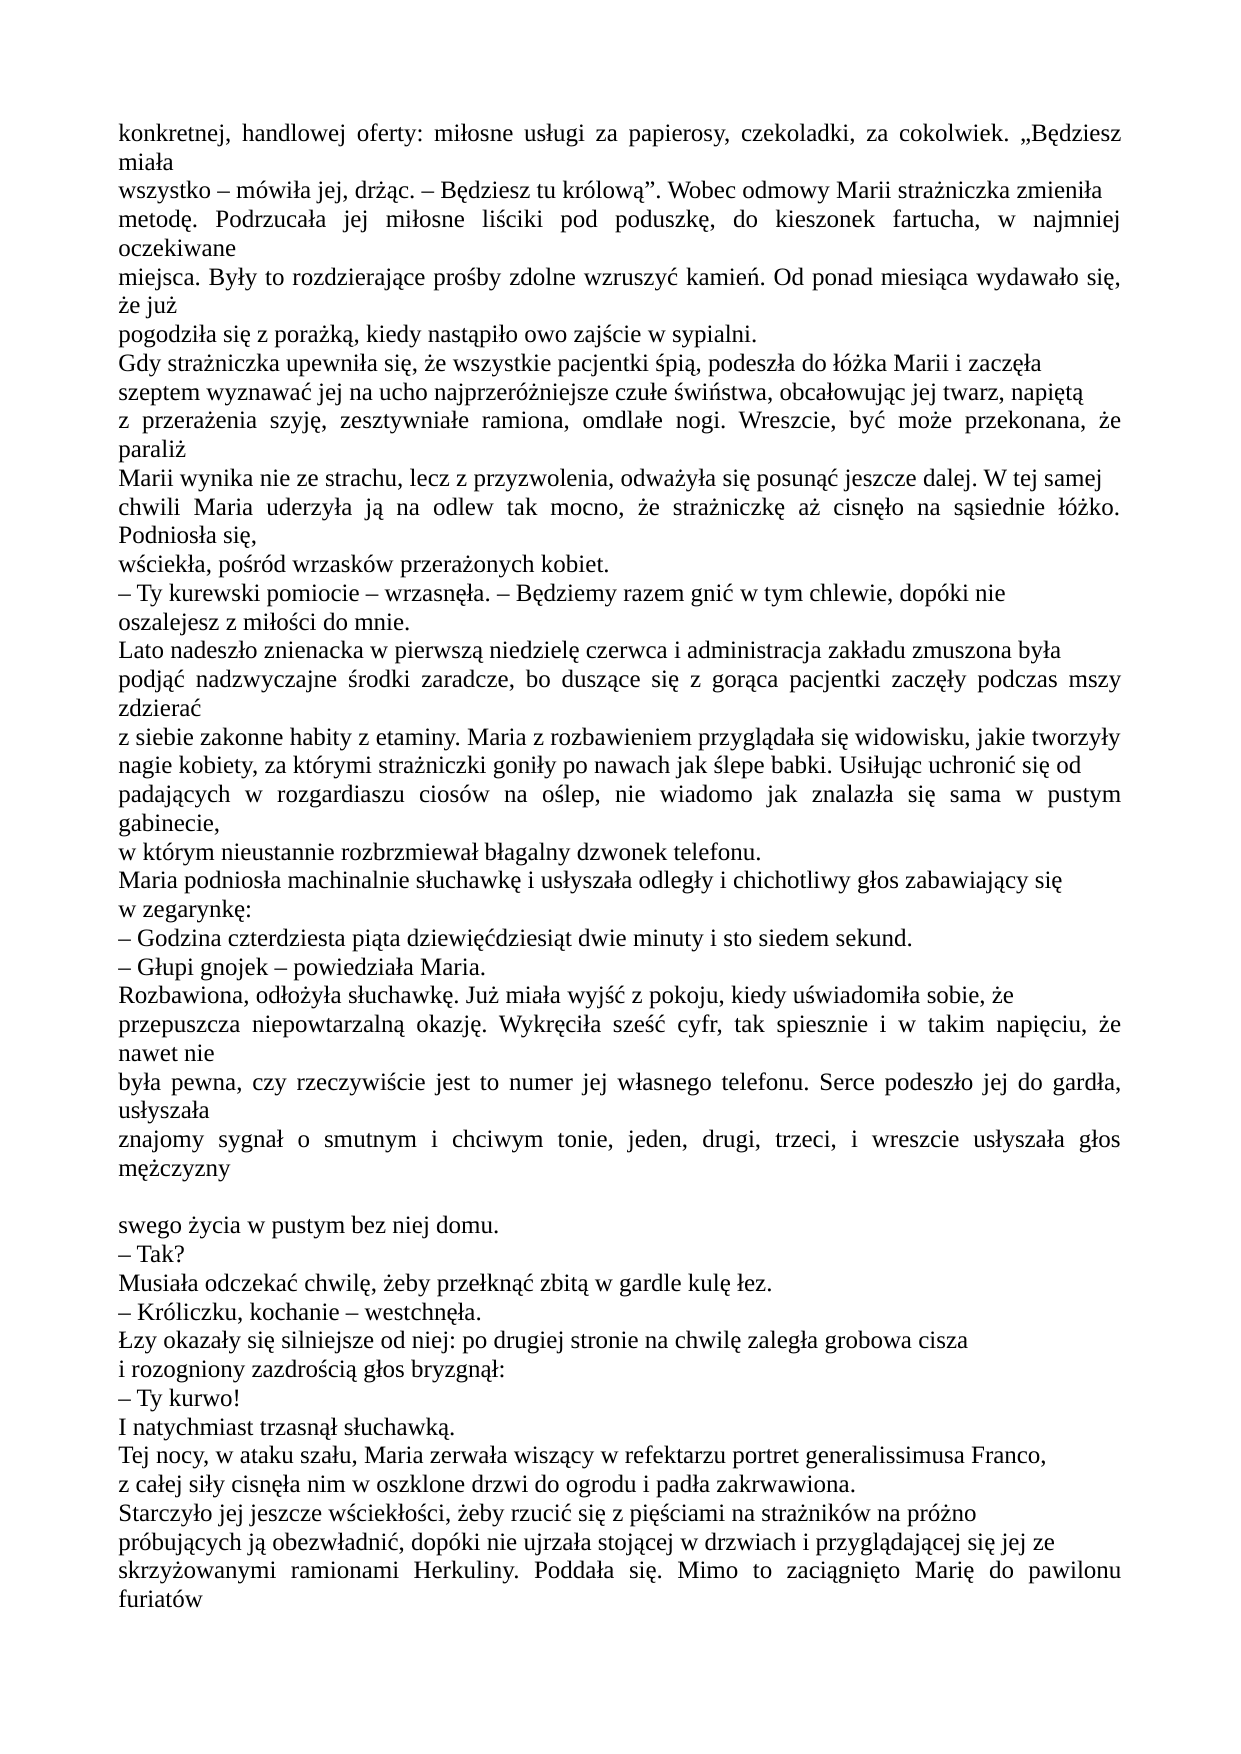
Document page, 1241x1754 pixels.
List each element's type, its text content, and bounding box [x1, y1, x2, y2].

text Rozbawiona, odłożyła słuchawkę. Już miała wyjść z pokoju, kiedy uświadomiła sobie, że [118, 981, 1122, 1009]
text I natychmiast trzasnął słuchawką. [118, 1412, 1122, 1441]
text wściekła, pośród wrzasków przerażonych kobiet. [118, 549, 1122, 578]
text Musiała odczekać chwilę, żeby przełknąć zbitą w gardle kulę łez. [118, 1268, 1122, 1297]
text Starczyło jej jeszcze wściekłości, żeby rzucić się z pięściami na strażników na próżno [118, 1498, 1122, 1527]
text z przerażenia szyję, zesztywniałe ramiona, omdlałe nogi. Wreszcie, być może przekonana, że paraliż [118, 406, 1122, 463]
text – Króliczku, kochanie – westchnęła. [118, 1297, 1122, 1326]
text oszalejesz z miłości do mnie. [118, 607, 1122, 636]
text miejsca. Były to rozdzierające prośby zdolne wzruszyć kamień. Od ponad miesiąca wydawało się, że już [118, 262, 1122, 319]
text szeptem wyznawać jej na ucho najprzeróżniejsze czułe świństwa, obcałowując jej twarz, napiętą [118, 377, 1122, 406]
text – Głupi gnojek – powiedziała Maria. [118, 952, 1122, 981]
text w którym nieustannie rozbrzmiewał błagalny dzwonek telefonu. [118, 837, 1122, 866]
text i rozogniony zazdrością głos bryzgnął: [118, 1354, 1122, 1383]
text Tej nocy, w ataku szału, Maria zerwała wiszący w refektarzu portret generalissimusa Franco, [118, 1441, 1122, 1469]
text Maria podniosła machinalnie słuchawkę i usłyszała odległy i chichotliwy głos zabawiający się [118, 866, 1122, 894]
text z całej siły cisnęła nim w oszklone drzwi do ogrodu i padła zakrwawiona. [118, 1469, 1122, 1498]
text pogodziła się z porażką, kiedy nastąpiło owo zajście w sypialni. [118, 319, 1122, 348]
text Gdy strażniczka upewniła się, że wszystkie pacjentki śpią, podeszła do łóżka Marii i zaczęła [118, 348, 1122, 377]
text Łzy okazały się silniejsze od niej: po drugiej stronie na chwilę zaległa grobowa cisza [118, 1326, 1122, 1354]
text – Godzina czterdziesta piąta dziewięćdziesiąt dwie minuty i sto siedem sekund. [118, 923, 1122, 952]
text – Ty kurwo! [118, 1383, 1122, 1412]
text skrzyżowanymi ramionami Herkuliny. Poddała się. Mimo to zaciągnięto Marię do pawilonu furiatów [118, 1556, 1122, 1613]
text – Tak? [118, 1239, 1122, 1268]
text podjąć nadzwyczajne środki zaradcze, bo duszące się z gorąca pacjentki zaczęły podczas mszy zdzierać [118, 664, 1122, 722]
text chwili Maria uderzyła ją na odlew tak mocno, że strażniczkę aż cisnęło na sąsiednie łóżko. Podniosła się, [118, 492, 1122, 549]
text znajomy sygnał o smutnym i chciwym tonie, jeden, drugi, trzeci, i wreszcie usłyszała głos mężczyzny [118, 1124, 1122, 1182]
text z siebie zakonne habity z etaminy. Maria z rozbawieniem przyglądała się widowisku, jakie tworzyły [118, 722, 1122, 751]
text padających w rozgardiaszu ciosów na oślep, nie wiadomo jak znalazła się sama w pustym gabinecie, [118, 779, 1122, 837]
text metodę. Podrzucała jej miłosne liściki pod poduszkę, do kieszonek fartucha, w najmniej oczekiwane [118, 204, 1122, 262]
text nagie kobiety, za którymi strażniczki goniły po nawach jak ślepe babki. Usiłując uchronić się od [118, 751, 1122, 779]
text była pewna, czy rzeczywiście jest to numer jej własnego telefonu. Serce podeszło jej do gardła, usłyszała [118, 1067, 1122, 1124]
text w zegarynkę: [118, 894, 1122, 923]
text Marii wynika nie ze strachu, lecz z przyzwolenia, odważyła się posunąć jeszcze dalej. W tej samej [118, 463, 1122, 492]
text – Ty kurewski pomiocie – wrzasnęła. – Będziemy razem gnić w tym chlewie, dopóki nie [118, 578, 1122, 607]
text konkretnej, handlowej oferty: miłosne usługi za papierosy, czekoladki, za cokolwiek. „Będziesz miała [118, 118, 1122, 176]
text swego życia w pustym bez niej domu. [118, 1211, 1122, 1239]
text wszystko – mówiła jej, drżąc. – Będziesz tu królową”. Wobec odmowy Marii strażniczka zmieniła [118, 176, 1122, 204]
text Lato nadeszło znienacka w pierwszą niedzielę czerwca i administracja zakładu zmuszona była [118, 636, 1122, 664]
text próbujących ją obezwładnić, dopóki nie ujrzała stojącej w drzwiach i przyglądającej się jej ze [118, 1527, 1122, 1556]
text przepuszcza niepowtarzalną okazję. Wykręciła sześć cyfr, tak spiesznie i w takim napięciu, że nawet nie [118, 1009, 1122, 1067]
